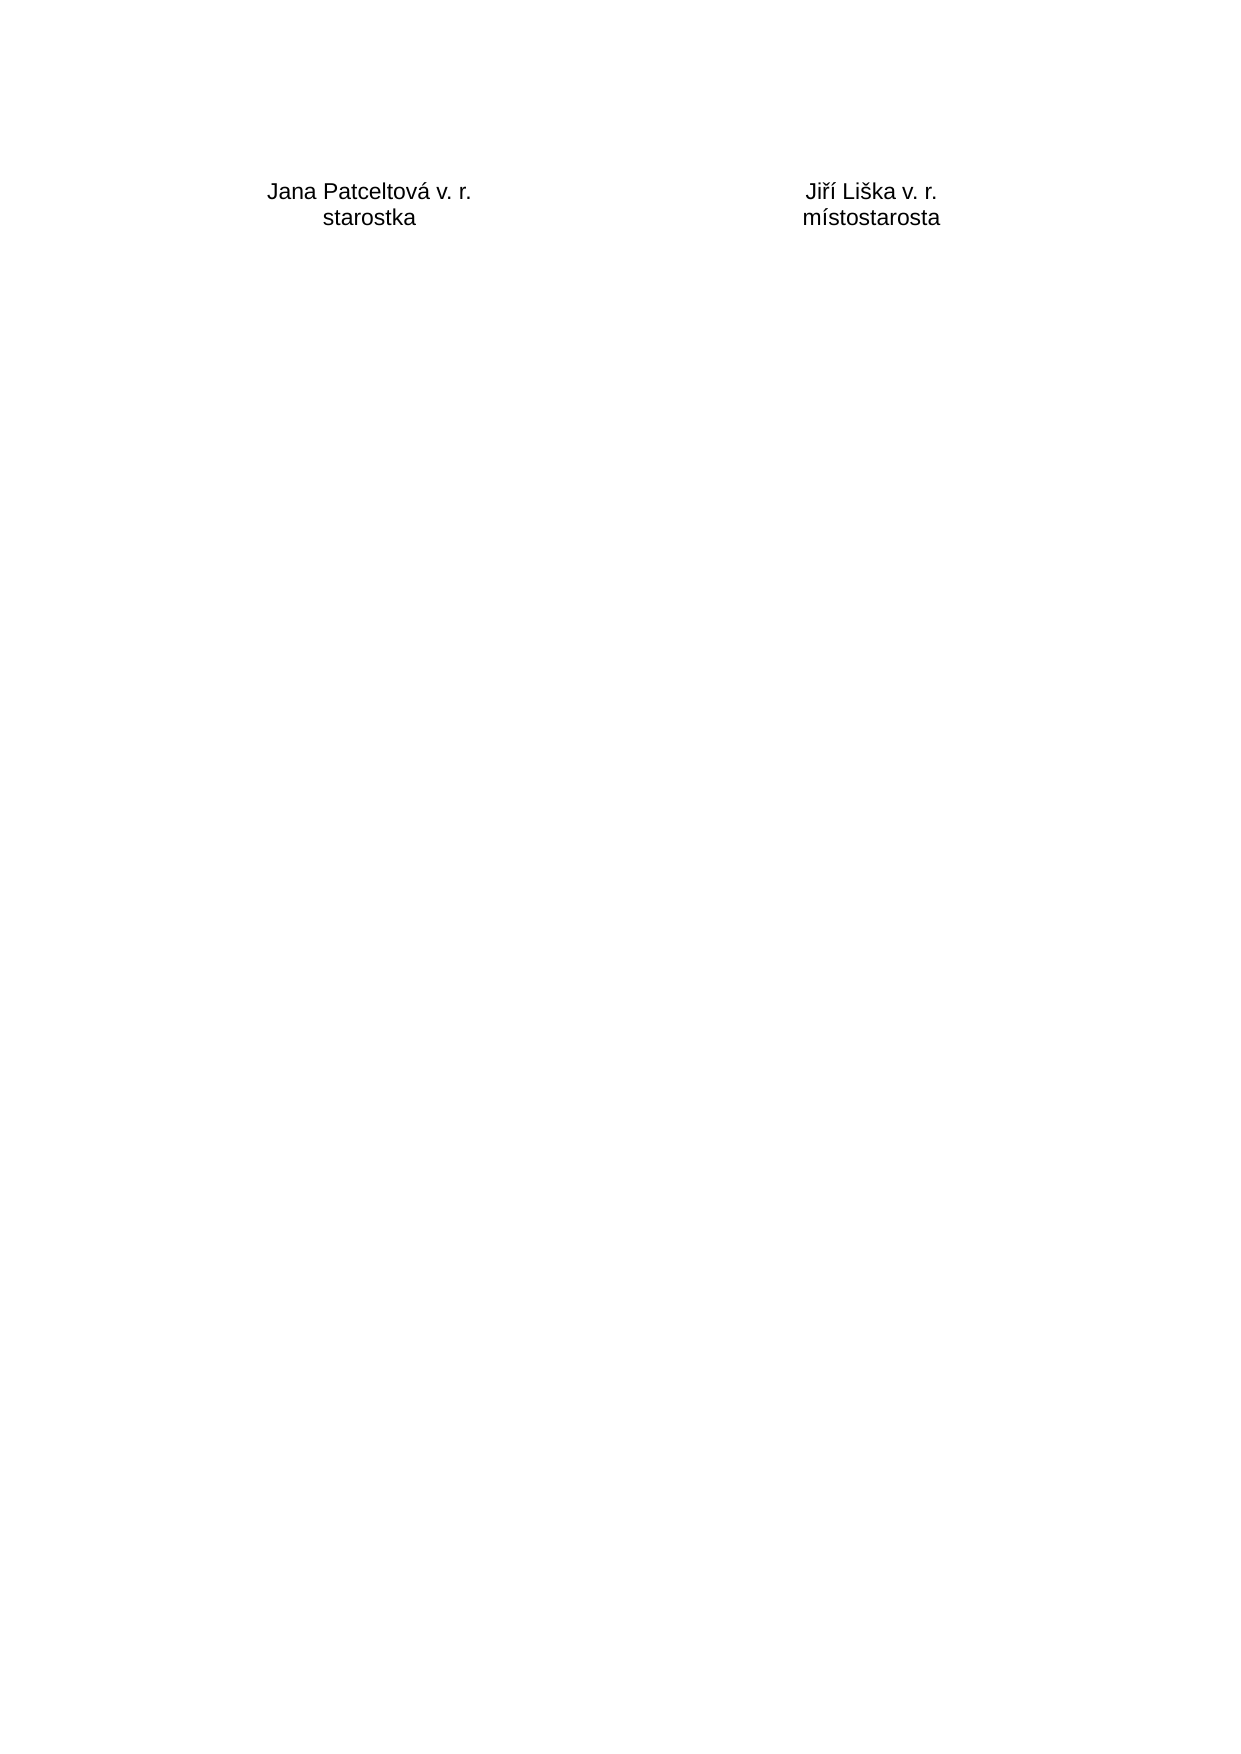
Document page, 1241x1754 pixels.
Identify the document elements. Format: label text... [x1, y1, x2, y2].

table_header Jana Patceltová v. r. starostka [118, 118, 620, 236]
table_cell [620, 236, 1122, 354]
table_header Jiří Liška v. r. místostarosta [620, 118, 1122, 236]
table_cell [118, 236, 620, 354]
